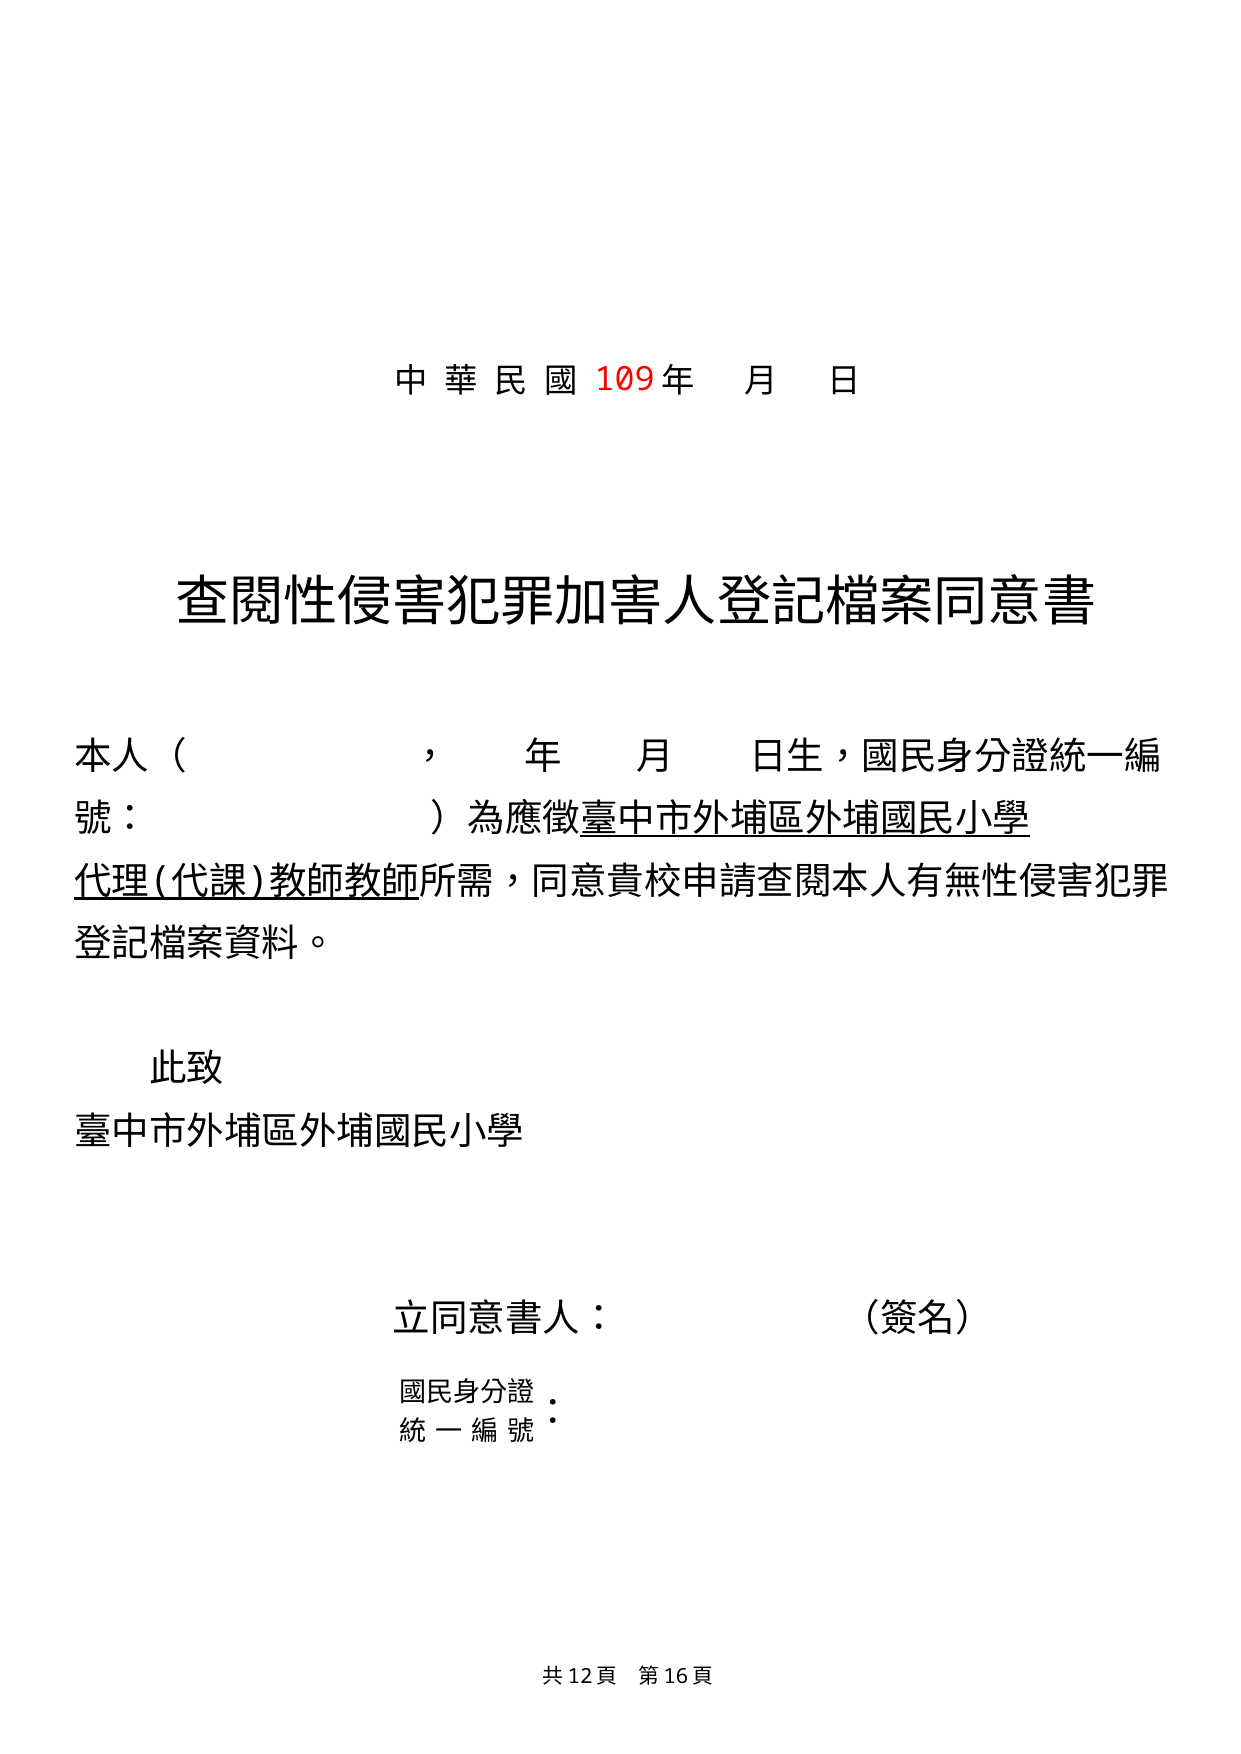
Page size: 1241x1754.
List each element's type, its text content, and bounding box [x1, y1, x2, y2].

text 本人（ ， 年 月 日生，國民身分證統一編號： ）為應徵臺中市外埔區外埔國民小學 代理(代課)教師教師所需，同意貴校申請查閱本人有無性侵害犯罪登記檔案資料。 [74, 711, 1181, 961]
text 查閱性侵害犯罪加害人登記檔案同意書 [74, 523, 1197, 648]
text 國民身分證統一編號： [74, 1336, 1181, 1461]
text 臺中市外埔區外埔國民小學 [74, 1086, 1181, 1148]
text 此致 [74, 1023, 1181, 1086]
text 立同意書人： （簽名） [74, 1273, 1181, 1336]
text 中 華 民 國 109年 月 日 [74, 336, 1181, 398]
